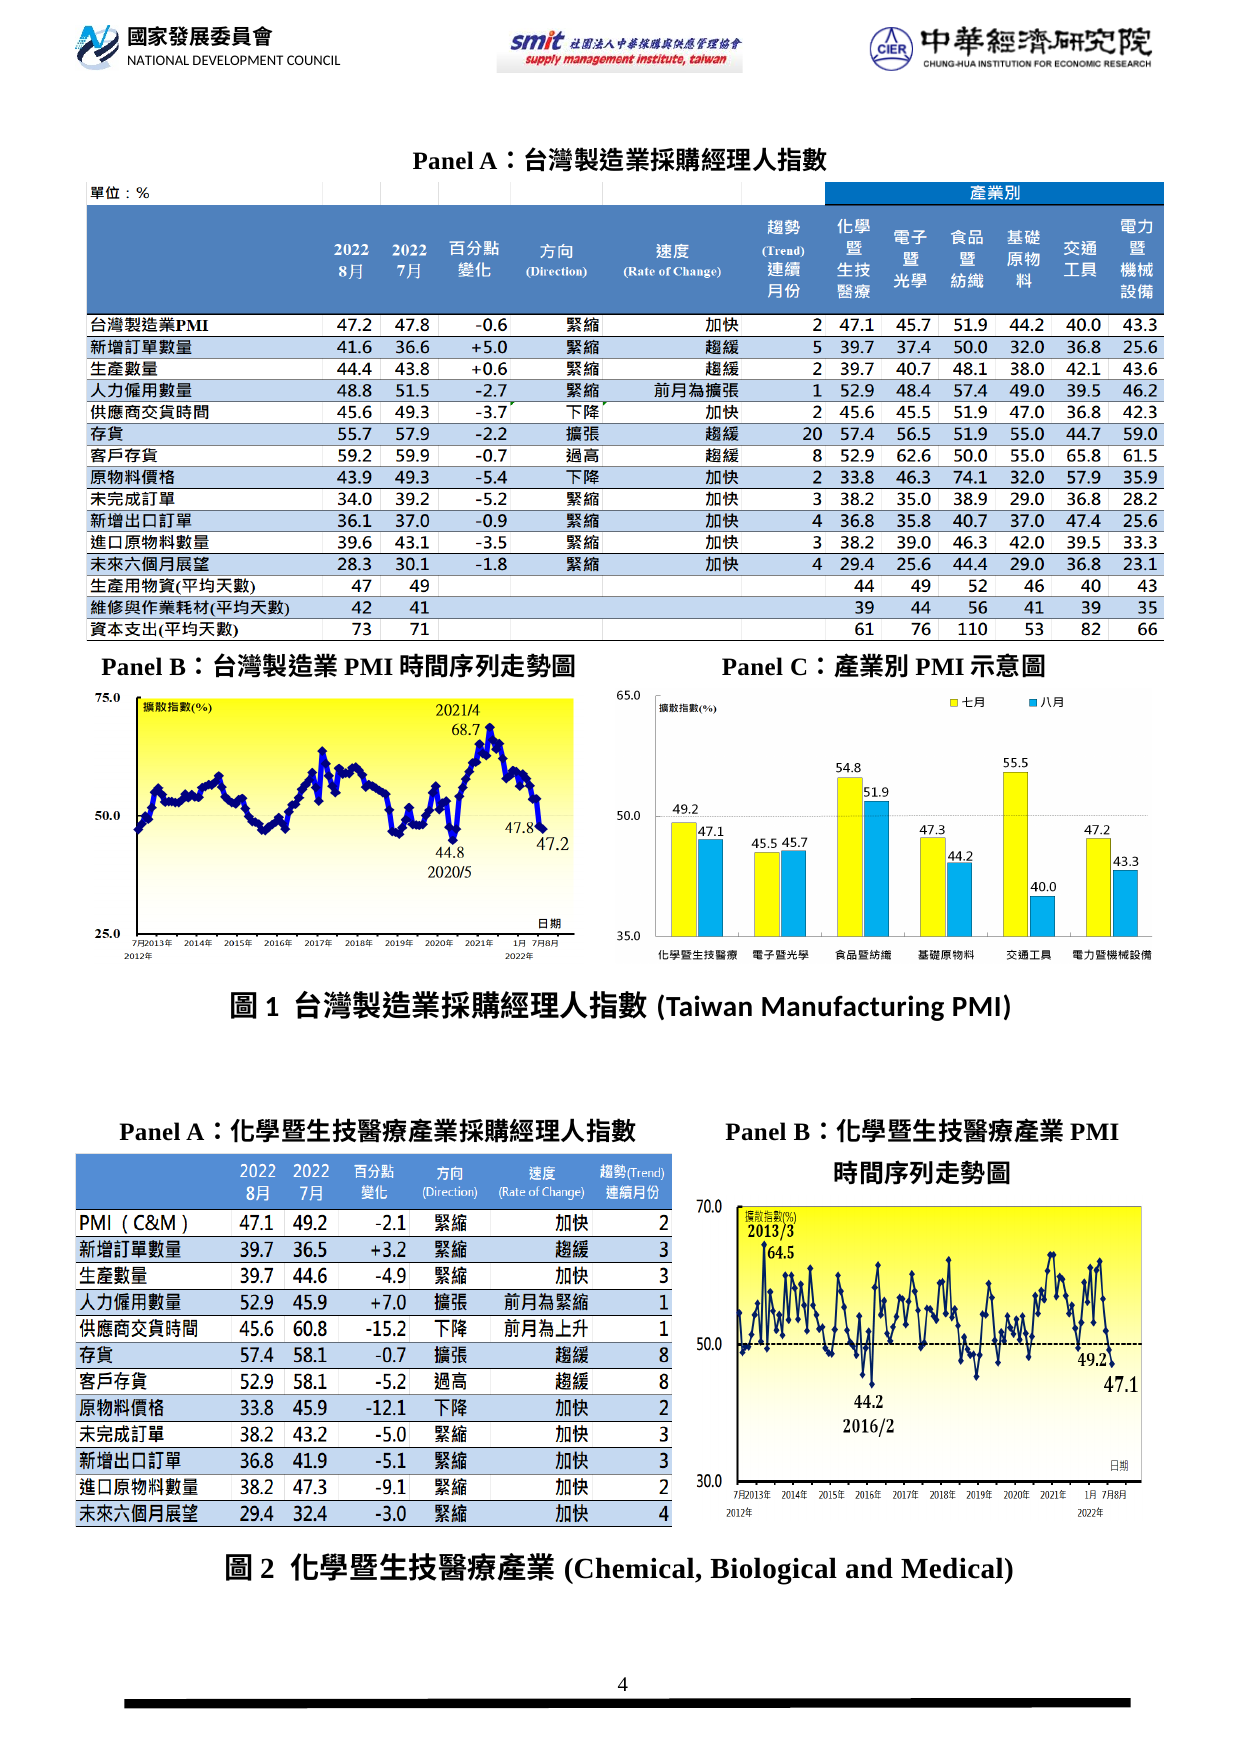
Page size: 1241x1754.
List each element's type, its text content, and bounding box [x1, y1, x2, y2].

table_cell [672, 1153, 680, 1526]
picture [615, 688, 1153, 964]
table_cell [584, 688, 602, 964]
table_cell 圖2 化學暨生技醫療產業 (Chemical, Biological and Medical) [75, 1526, 1164, 1606]
table_cell [602, 688, 615, 964]
picture [75, 1153, 672, 1527]
table_cell 圖1 台灣製造業採購經理人指數 (Taiwan Manufacturing PMI) [75, 964, 1165, 1043]
table_header Panel A：台灣製造業採購經理人指數 [75, 135, 1165, 182]
picture [75, 25, 119, 71]
picture [86, 182, 1164, 641]
table_cell Panel C：產業別PMI示意圖 [602, 641, 1165, 688]
picture [496, 28, 743, 73]
table_cell [75, 182, 86, 641]
table_cell [75, 688, 93, 964]
picture [854, 10, 1166, 88]
table_cell Panel B：台灣製造業PMI時間序列走勢圖 [75, 641, 602, 688]
table_cell [1153, 688, 1165, 964]
picture [695, 1195, 1150, 1521]
table_header Panel A：化學暨生技醫療產業採購經理人指數 [75, 1106, 680, 1153]
picture [93, 688, 584, 964]
table_header Panel B：化學暨生技醫療產業PMI [680, 1106, 1164, 1153]
table_cell 時間序列走勢圖 [680, 1153, 1164, 1189]
table_cell [680, 1190, 1164, 1526]
